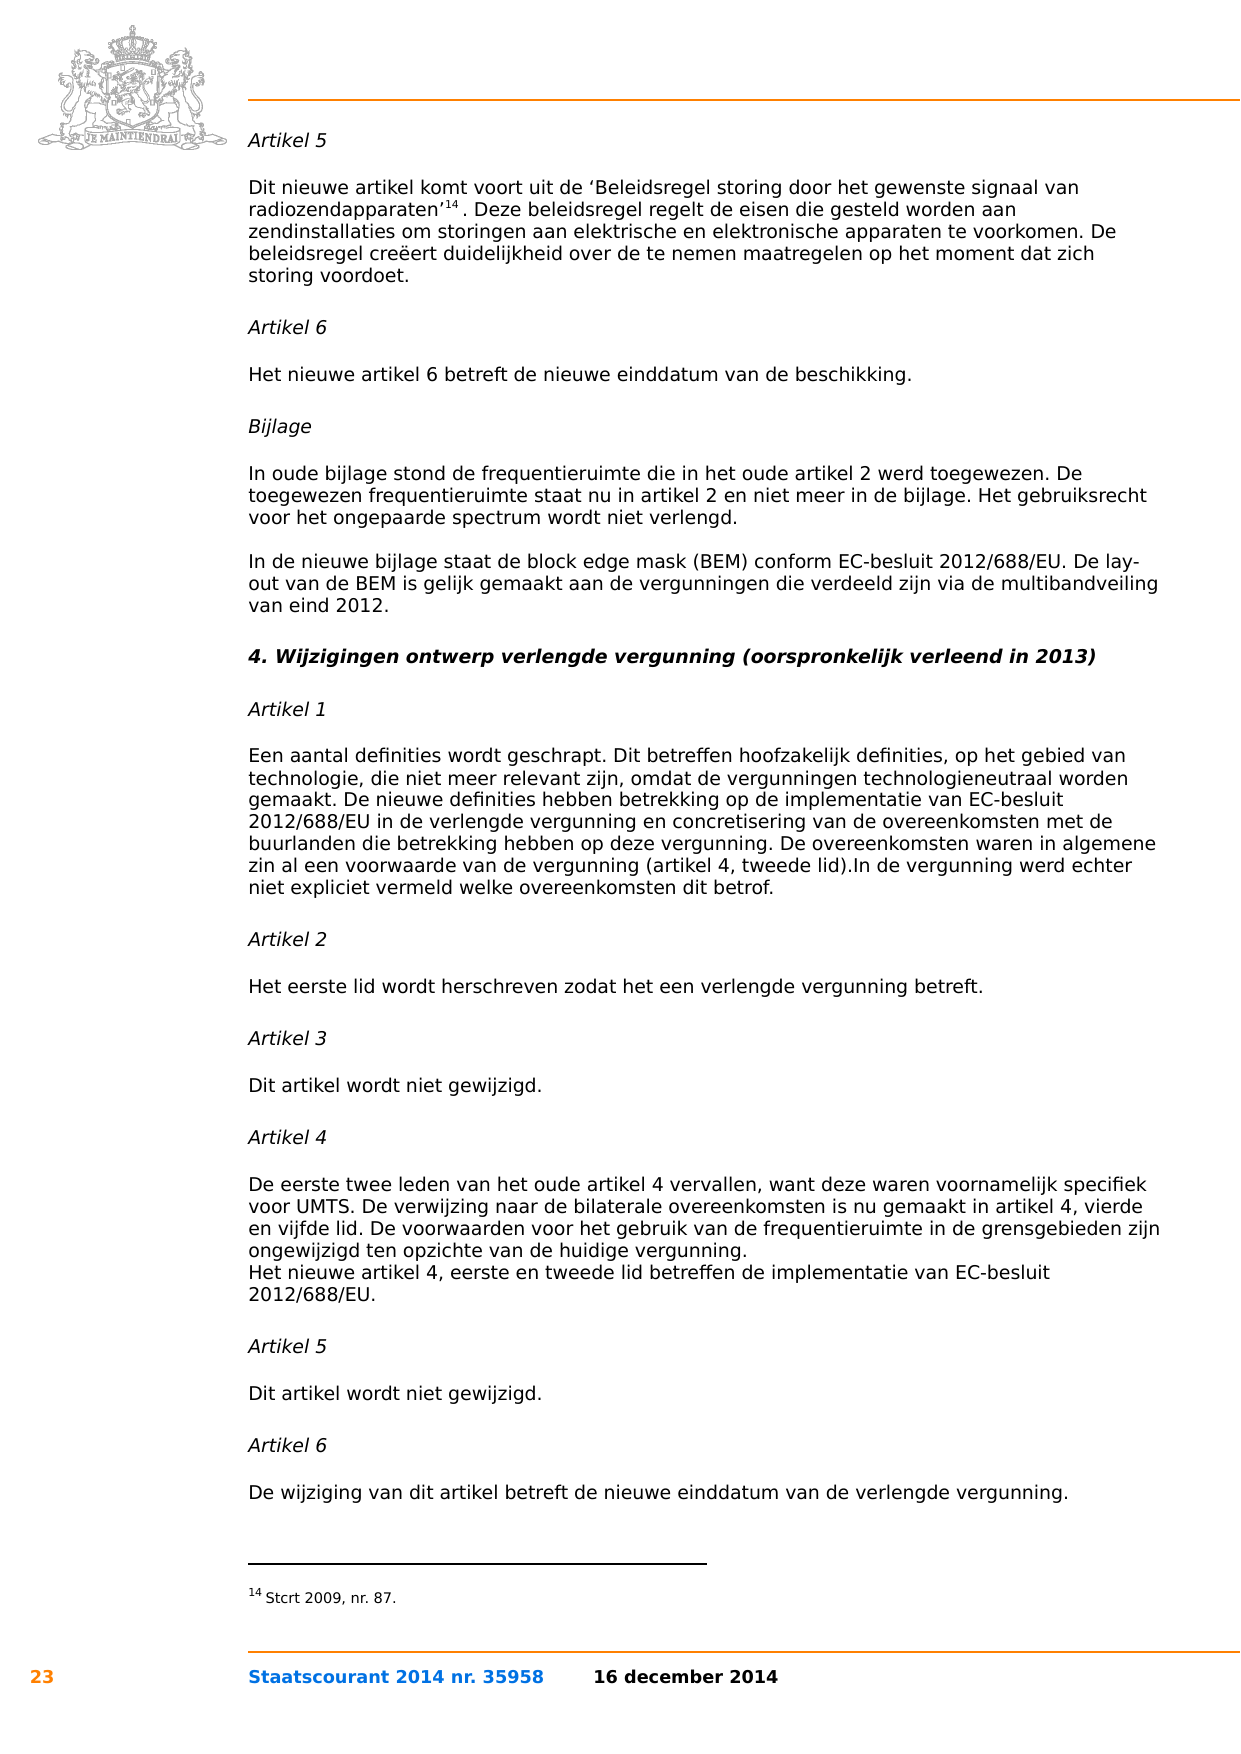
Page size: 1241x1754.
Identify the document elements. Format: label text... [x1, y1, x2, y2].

subtitle Artikel 6 [248, 1435, 1163, 1457]
text Het nieuwe artikel 4, eerste en tweede lid betreffen de implementatie van EC-besluit 2012/688/EU. [248, 1262, 1163, 1306]
text Stcrt 2009, nr. 87. [248, 1586, 1163, 1608]
text Dit artikel wordt niet gewijzigd. [248, 1383, 1163, 1405]
text Het nieuwe artikel 6 betreft de nieuwe einddatum van de beschikking. [248, 364, 1163, 386]
subtitle Artikel 3 [248, 1028, 1163, 1050]
text In de nieuwe bijlage staat de block edge mask (BEM) conform EC-besluit 2012/688/EU. De lay-out van de BEM is gelijk gemaakt aan de vergunningen die verdeeld zijn via de multibandveiling van eind 2012. [248, 551, 1163, 616]
text Dit artikel wordt niet gewijzigd. [248, 1075, 1163, 1097]
subtitle Artikel 6 [248, 317, 1163, 339]
text Een aantal definities wordt geschrapt. Dit betreffen hoofzakelijk definities, op het gebied van technologie, die niet meer relevant zijn, omdat de vergunningen technologieneutraal worden gemaakt. De nieuwe definities hebben betrekking op de implementatie van EC-besluit 2012/688/EU in de verlengde vergunning en concretisering van de overeenkomsten met de buurlanden die betrekking hebben op deze vergunning. De overeenkomsten waren in algemene zin al een voorwaarde van de vergunning (artikel 4, tweede lid).In de vergunning werd echter niet expliciet vermeld welke overeenkomsten dit betrof. [248, 745, 1163, 899]
picture [38, 25, 227, 150]
subtitle Artikel 2 [248, 929, 1163, 951]
subtitle Artikel 5 [248, 1336, 1163, 1358]
subtitle 4. Wijzigingen ontwerp verlengde vergunning (oorspronkelijk verleend in 2013) [248, 646, 1163, 668]
text In oude bijlage stond de frequentieruimte die in het oude artikel 2 werd toegewezen. De toegewezen frequentieruimte staat nu in artikel 2 en niet meer in de bijlage. Het gebruiksrecht voor het ongepaarde spectrum wordt niet verlengd. [248, 463, 1163, 529]
subtitle Artikel 5 [248, 130, 1163, 152]
text De wijziging van dit artikel betreft de nieuwe einddatum van de verlengde vergunning. [248, 1482, 1163, 1504]
text Dit nieuwe artikel komt voort uit de ‘Beleidsregel storing door het gewenste signaal van radiozendapparaten’. Deze beleidsregel regelt de eisen die gesteld worden aan zendinstallaties om storingen aan elektrische en elektronische apparaten te voorkomen. De beleidsregel creëert duidelijkheid over de te nemen maatregelen op het moment dat zich storing voordoet. [248, 177, 1163, 287]
subtitle Artikel 4 [248, 1127, 1163, 1149]
text Het eerste lid wordt herschreven zodat het een verlengde vergunning betreft. [248, 976, 1163, 998]
subtitle Bijlage [248, 416, 1163, 438]
text De eerste twee leden van het oude artikel 4 vervallen, want deze waren voornamelijk specifiek voor UMTS. De verwijzing naar de bilaterale overeenkomsten is nu gemaakt in artikel 4, vierde en vijfde lid. De voorwaarden voor het gebruik van de frequentieruimte in de grensgebieden zijn ongewijzigd ten opzichte van de huidige vergunning. [248, 1174, 1163, 1262]
subtitle Artikel 1 [248, 698, 1163, 720]
